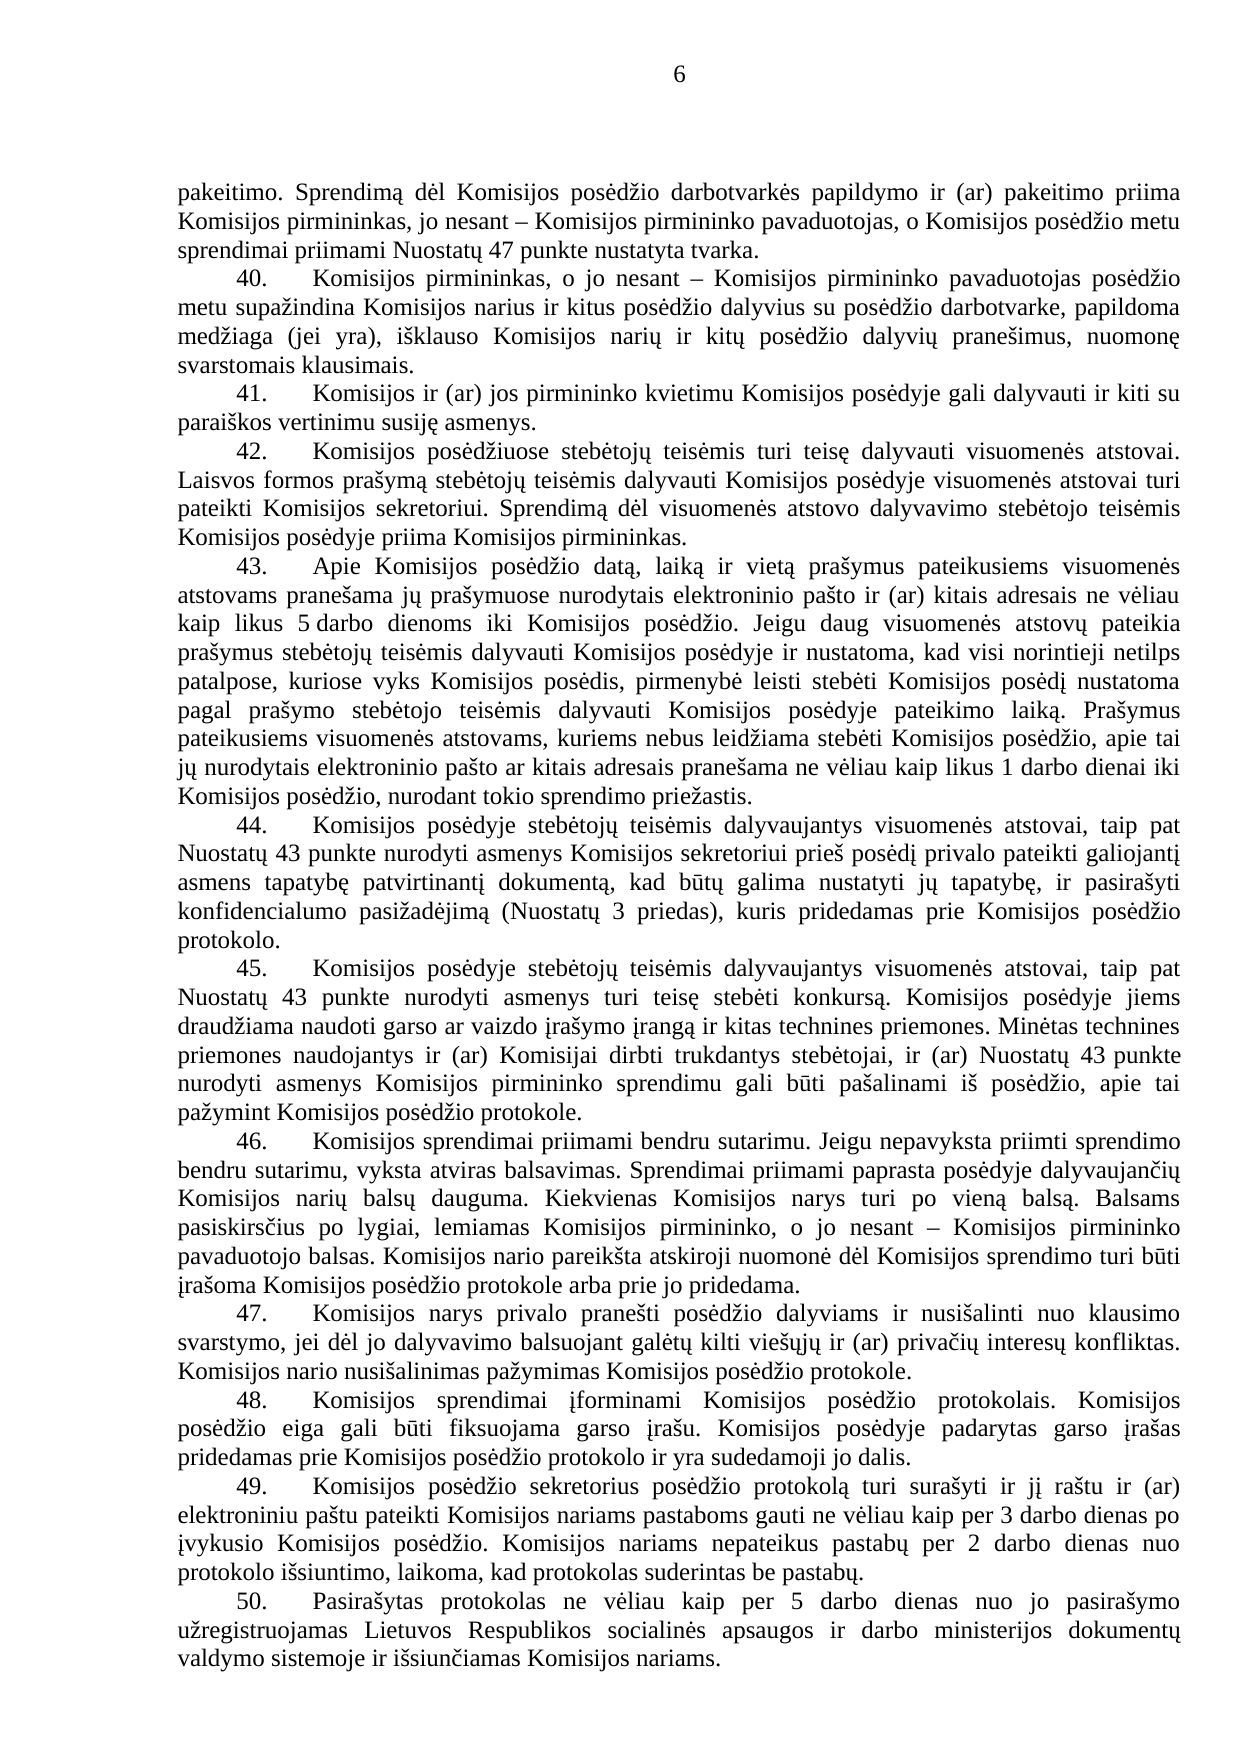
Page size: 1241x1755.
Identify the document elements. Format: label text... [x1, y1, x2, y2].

text 40. Komisijos pirmininkas, o jo nesant – Komisijos pirmininko pavaduotojas posėdžio metu supažindina Komisijos narius ir kitus posėdžio dalyvius su posėdžio darbotvarke, papildoma medžiaga (jei yra), išklauso Komisijos narių ir kitų posėdžio dalyvių pranešimus, nuomonę svarstomais klausimais. [177, 263, 1181, 378]
text 45. Komisijos posėdyje stebėtojų teisėmis dalyvaujantys visuomenės atstovai, taip pat Nuostatų 43 punkte nurodyti asmenys turi teisę stebėti konkursą. Komisijos posėdyje jiems draudžiama naudoti garso ar vaizdo įrašymo įrangą ir kitas technines priemones. Minėtas technines priemones naudojantys ir (ar) Komisijai dirbti trukdantys stebėtojai, ir (ar) Nuostatų 43 punkte nurodyti asmenys Komisijos pirmininko sprendimu gali būti pašalinami iš posėdžio, apie tai pažymint Komisijos posėdžio protokole. [177, 953, 1181, 1126]
text 43. Apie Komisijos posėdžio datą, laiką ir vietą prašymus pateikusiems visuomenės atstovams pranešama jų prašymuose nurodytais elektroninio pašto ir (ar) kitais adresais ne vėliau kaip likus 5 darbo dienoms iki Komisijos posėdžio. Jeigu daug visuomenės atstovų pateikia prašymus stebėtojų teisėmis dalyvauti Komisijos posėdyje ir nustatoma, kad visi norintieji netilps patalpose, kuriose vyks Komisijos posėdis, pirmenybė leisti stebėti Komisijos posėdį nustatoma pagal prašymo stebėtojo teisėmis dalyvauti Komisijos posėdyje pateikimo laiką. Prašymus pateikusiems visuomenės atstovams, kuriems nebus leidžiama stebėti Komisijos posėdžio, apie tai jų nurodytais elektroninio pašto ar kitais adresais pranešama ne vėliau kaip likus 1 darbo dienai iki Komisijos posėdžio, nurodant tokio sprendimo priežastis. [177, 551, 1181, 810]
text 44. Komisijos posėdyje stebėtojų teisėmis dalyvaujantys visuomenės atstovai, taip pat Nuostatų 43 punkte nurodyti asmenys Komisijos sekretoriui prieš posėdį privalo pateikti galiojantį asmens tapatybę patvirtinantį dokumentą, kad būtų galima nustatyti jų tapatybę, ir pasirašyti konfidencialumo pasižadėjimą (Nuostatų 3 priedas), kuris pridedamas prie Komisijos posėdžio protokolo. [177, 810, 1181, 953]
text 41. Komisijos ir (ar) jos pirmininko kvietimu Komisijos posėdyje gali dalyvauti ir kiti su paraiškos vertinimu susiję asmenys. [177, 378, 1181, 436]
text 46. Komisijos sprendimai priimami bendru sutarimu. Jeigu nepavyksta priimti sprendimo bendru sutarimu, vyksta atviras balsavimas. Sprendimai priimami paprasta posėdyje dalyvaujančių Komisijos narių balsų dauguma. Kiekvienas Komisijos narys turi po vieną balsą. Balsams pasiskirsčius po lygiai, lemiamas Komisijos pirmininko, o jo nesant – Komisijos pirmininko pavaduotojo balsas. Komisijos nario pareikšta atskiroji nuomonė dėl Komisijos sprendimo turi būti įrašoma Komisijos posėdžio protokole arba prie jo pridedama. [177, 1126, 1181, 1298]
text 47. Komisijos narys privalo pranešti posėdžio dalyviams ir nusišalinti nuo klausimo svarstymo, jei dėl jo dalyvavimo balsuojant galėtų kilti viešųjų ir (ar) privačių interesų konfliktas. Komisijos nario nusišalinimas pažymimas Komisijos posėdžio protokole. [177, 1298, 1181, 1385]
text pakeitimo. Sprendimą dėl Komisijos posėdžio darbotvarkės papildymo ir (ar) pakeitimo priima Komisijos pirmininkas, jo nesant – Komisijos pirmininko pavaduotojas, o Komisijos posėdžio metu sprendimai priimami Nuostatų 47 punkte nustatyta tvarka. [177, 177, 1181, 263]
text 42. Komisijos posėdžiuose stebėtojų teisėmis turi teisę dalyvauti visuomenės atstovai. Laisvos formos prašymą stebėtojų teisėmis dalyvauti Komisijos posėdyje visuomenės atstovai turi pateikti Komisijos sekretoriui. Sprendimą dėl visuomenės atstovo dalyvavimo stebėtojo teisėmis Komisijos posėdyje priima Komisijos pirmininkas. [177, 436, 1181, 551]
text 50. Pasirašytas protokolas ne vėliau kaip per 5 darbo dienas nuo jo pasirašymo užregistruojamas Lietuvos Respublikos socialinės apsaugos ir darbo ministerijos dokumentų valdymo sistemoje ir išsiunčiamas Komisijos nariams. [177, 1586, 1181, 1672]
text 49. Komisijos posėdžio sekretorius posėdžio protokolą turi surašyti ir jį raštu ir (ar) elektroniniu paštu pateikti Komisijos nariams pastaboms gauti ne vėliau kaip per 3 darbo dienas po įvykusio Komisijos posėdžio. Komisijos nariams nepateikus pastabų per 2 darbo dienas nuo protokolo išsiuntimo, laikoma, kad protokolas suderintas be pastabų. [177, 1471, 1181, 1586]
text 48. Komisijos sprendimai įforminami Komisijos posėdžio protokolais. Komisijos posėdžio eiga gali būti fiksuojama garso įrašu. Komisijos posėdyje padarytas garso įrašas pridedamas prie Komisijos posėdžio protokolo ir yra sudedamoji jo dalis. [177, 1385, 1181, 1471]
